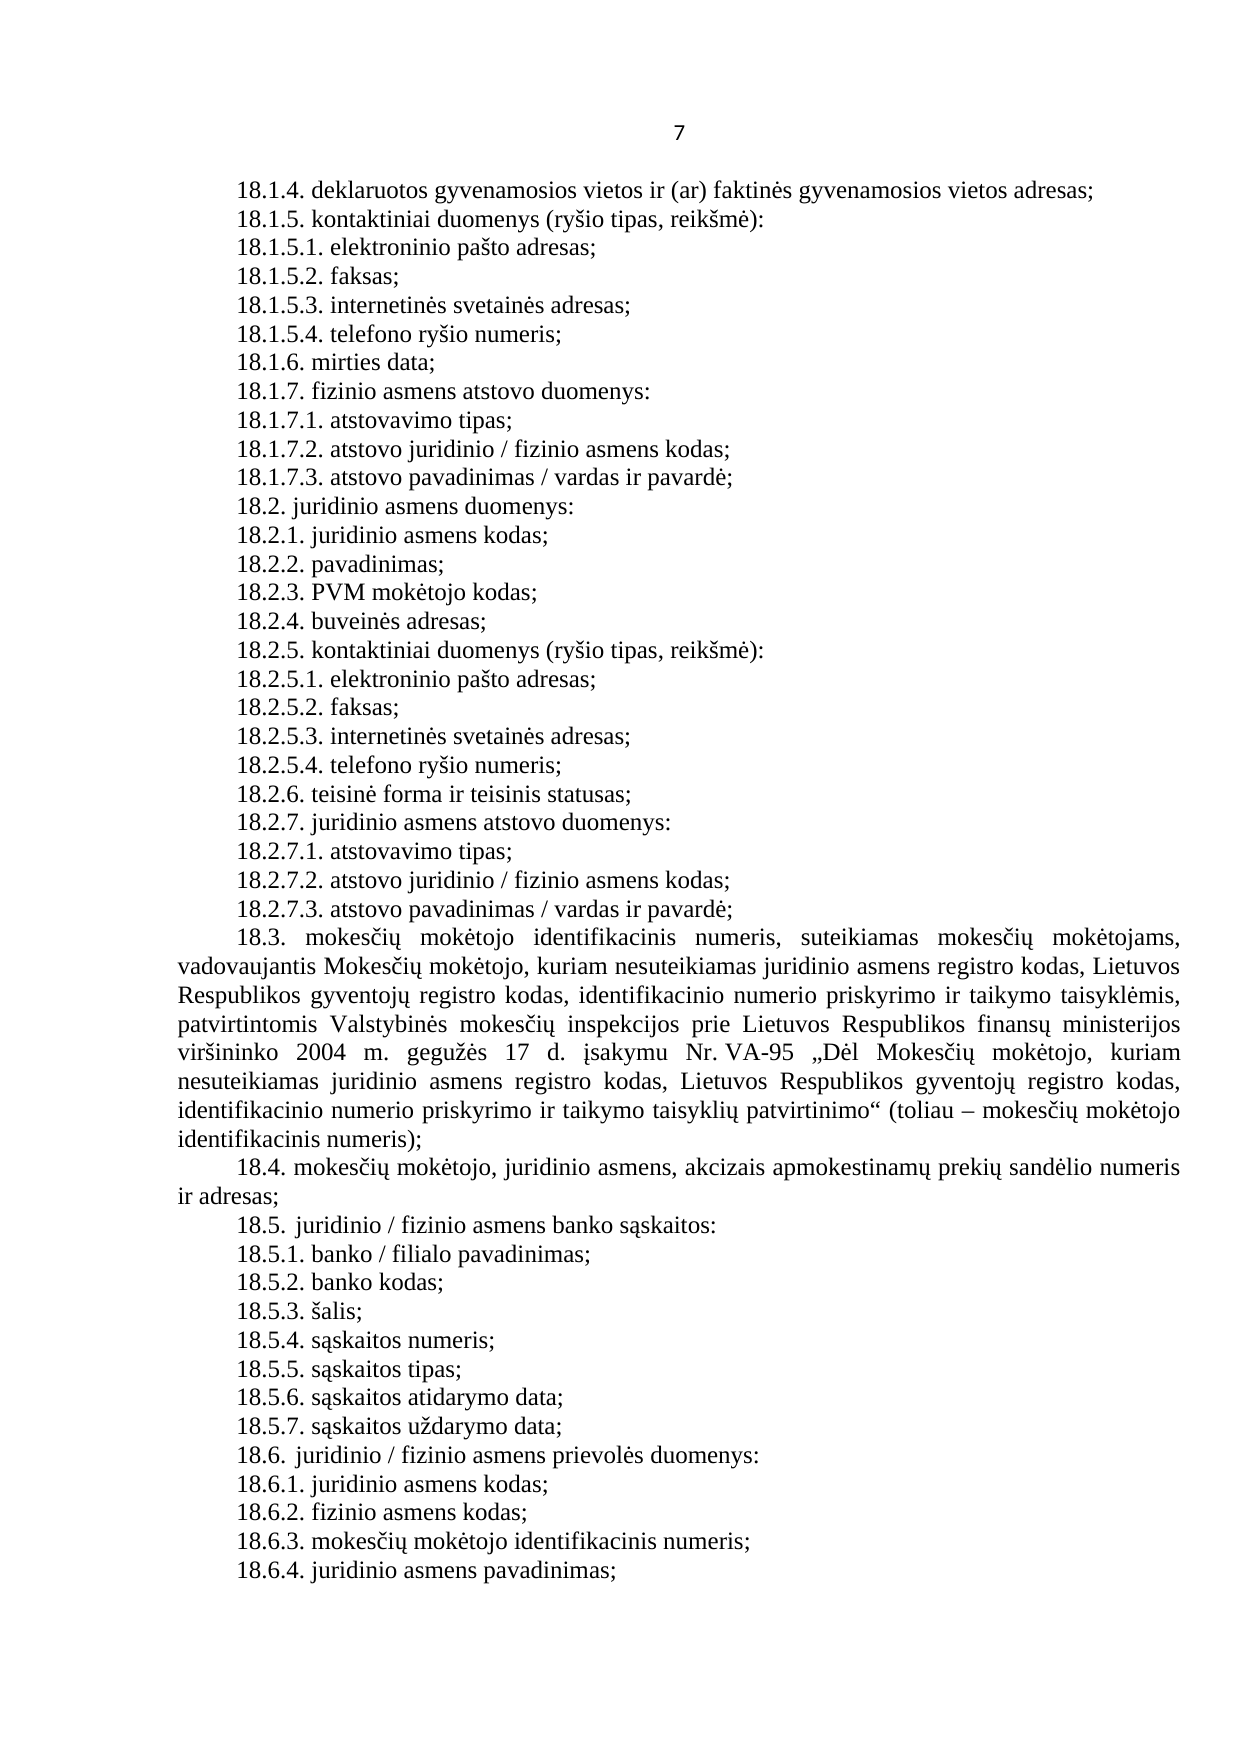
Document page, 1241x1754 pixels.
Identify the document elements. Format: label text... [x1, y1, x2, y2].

text 18.2.7.1. atstovavimo tipas; [177, 836, 1181, 865]
text 18.2.5.2. faksas; [177, 692, 1181, 721]
text 18.1.7.2. atstovo juridinio / fizinio asmens kodas; [177, 434, 1181, 462]
text 18.1.7. fizinio asmens atstovo duomenys: [177, 376, 1181, 405]
text 18.5.2. banko kodas; [177, 1267, 1181, 1296]
text 18.2.2. pavadinimas; [177, 549, 1181, 577]
text 18.1.6. mirties data; [177, 347, 1181, 376]
text 18.5. juridinio / fizinio asmens banko sąskaitos: [177, 1210, 1181, 1239]
text 18.2.7. juridinio asmens atstovo duomenys: [177, 807, 1181, 836]
text 18.2.6. teisinė forma ir teisinis statusas; [177, 779, 1181, 807]
text 18.1.5.2. faksas; [177, 261, 1181, 290]
text 18.2.5. kontaktiniai duomenys (ryšio tipas, reikšmė): [177, 635, 1181, 664]
text 18.5.7. sąskaitos uždarymo data; [177, 1411, 1181, 1440]
text 18.5.4. sąskaitos numeris; [177, 1325, 1181, 1354]
text 18.1.5.4. telefono ryšio numeris; [177, 319, 1181, 347]
text 18.6.2. fizinio asmens kodas; [177, 1497, 1181, 1526]
text 18.1.5. kontaktiniai duomenys (ryšio tipas, reikšmė): [177, 204, 1181, 232]
text 18.4. mokesčių mokėtojo, juridinio asmens, akcizais apmokestinamų prekių sandėlio numeris ir adresas; [177, 1152, 1181, 1210]
text 18.2.3. PVM mokėtojo kodas; [177, 577, 1181, 606]
text 18.6. juridinio / fizinio asmens prievolės duomenys: [177, 1440, 1181, 1469]
text 18.1.4. deklaruotos gyvenamosios vietos ir (ar) faktinės gyvenamosios vietos adresas; [177, 175, 1181, 204]
text 18.5.5. sąskaitos tipas; [177, 1354, 1181, 1382]
text 18.3. mokesčių mokėtojo identifikacinis numeris, suteikiamas mokesčių mokėtojams, vadovaujantis Mokesčių mokėtojo, kuriam nesuteikiamas juridinio asmens registro kodas, Lietuvos Respublikos gyventojų registro kodas, identifikacinio numerio priskyrimo ir taikymo taisyklėmis, patvirtintomis Valstybinės mokesčių inspekcijos prie Lietuvos Respublikos finansų ministerijos viršininko 2004 m. gegužės 17 d. įsakymu Nr. VA-95 „Dėl Mokesčių mokėtojo, kuriam nesuteikiamas juridinio asmens registro kodas, Lietuvos Respublikos gyventojų registro kodas, identifikacinio numerio priskyrimo ir taikymo taisyklių patvirtinimo“ (toliau – mokesčių mokėtojo identifikacinis numeris); [177, 922, 1181, 1152]
text 18.2.5.4. telefono ryšio numeris; [177, 750, 1181, 779]
text 18.2.7.3. atstovo pavadinimas / vardas ir pavardė; [177, 894, 1181, 922]
text 18.2.4. buveinės adresas; [177, 606, 1181, 635]
text 18.1.7.3. atstovo pavadinimas / vardas ir pavardė; [177, 462, 1181, 491]
text 18.5.6. sąskaitos atidarymo data; [177, 1382, 1181, 1411]
text 18.1.5.1. elektroninio pašto adresas; [177, 232, 1181, 261]
text 18.1.5.3. internetinės svetainės adresas; [177, 290, 1181, 319]
text 18.2. juridinio asmens duomenys: [177, 491, 1181, 520]
text 18.6.1. juridinio asmens kodas; [177, 1469, 1181, 1497]
text 18.5.1. banko / filialo pavadinimas; [177, 1239, 1181, 1267]
text 18.6.3. mokesčių mokėtojo identifikacinis numeris; [177, 1526, 1181, 1555]
text 18.6.4. juridinio asmens pavadinimas; [177, 1555, 1181, 1584]
text 18.5.3. šalis; [177, 1296, 1181, 1325]
text 18.2.7.2. atstovo juridinio / fizinio asmens kodas; [177, 865, 1181, 894]
text 18.2.1. juridinio asmens kodas; [177, 520, 1181, 549]
text 18.1.7.1. atstovavimo tipas; [177, 405, 1181, 434]
text 18.2.5.3. internetinės svetainės adresas; [177, 721, 1181, 750]
text 18.2.5.1. elektroninio pašto adresas; [177, 664, 1181, 692]
